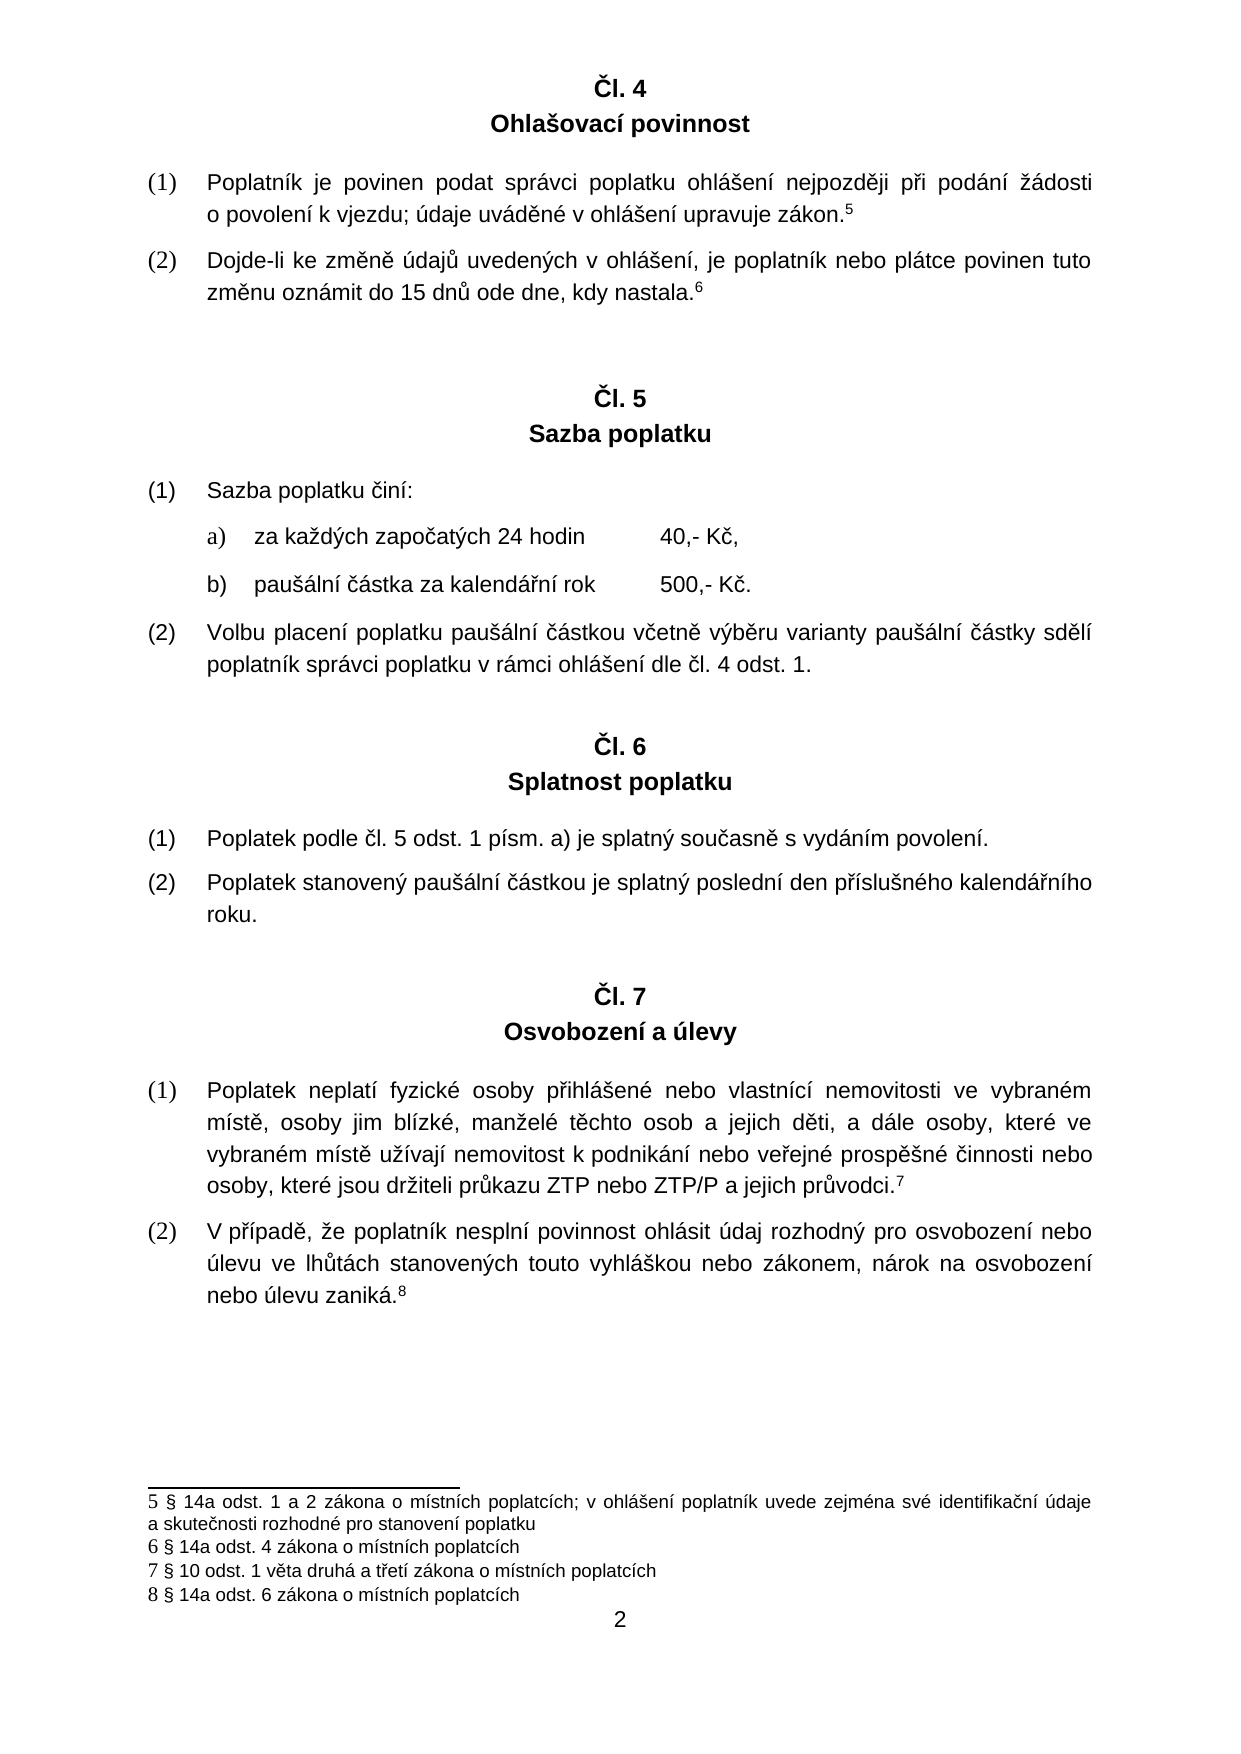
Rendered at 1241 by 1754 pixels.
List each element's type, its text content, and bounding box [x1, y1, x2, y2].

text Osvobození a úlevy [148, 1017, 1093, 1046]
list paušální částka za kalendářní rok 500,- Kč. [207, 571, 1093, 598]
list § 10 odst. 1 věta druhá a třetí zákona o místních poplatcích [148, 1558, 1093, 1582]
list § 14a odst. 1 a 2 zákona o místních poplatcích; v ohlášení poplatník uvede zejména své identifikační údaje a skutečnosti rozhodné pro stanovení poplatku [148, 1488, 1093, 1534]
text Čl. 5 [148, 384, 1093, 413]
text Čl. 6 [148, 732, 1093, 761]
list Poplatek neplatí fyzické osoby přihlášené nebo vlastnící nemovitosti ve vybraném místě, osoby jim blízké, manželé těchto osob a jejich děti, a dále osoby, které ve vybraném místě užívají nemovitost k podnikání nebo veřejné prospěšné činnosti nebo osoby, které jsou držiteli průkazu ZTP nebo ZTP/P a jejich průvodci. [148, 1075, 1093, 1199]
text Sazba poplatku [148, 419, 1093, 448]
list Dojde-li ke změně údajů uvedených v ohlášení, je poplatník nebo plátce povinen tuto změnu oznámit do 15 dnů ode dne, kdy nastala. [148, 245, 1093, 305]
list Volbu placení poplatku paušální částkou včetně výběru varianty paušální částky sdělí poplatník správci poplatku v rámci ohlášení dle čl. 4 odst. 1. [148, 619, 1093, 677]
list § 14a odst. 4 zákona o místních poplatcích [148, 1534, 1093, 1558]
text Ohlašovací povinnost [148, 109, 1093, 137]
list § 14a odst. 6 zákona o místních poplatcích [148, 1582, 1093, 1606]
text Čl. 4 [148, 74, 1093, 102]
list Sazba poplatku činí: [148, 477, 1093, 503]
text Splatnost poplatku [148, 767, 1093, 796]
text Čl. 7 [148, 982, 1093, 1011]
list Poplatník je povinen podat správci poplatku ohlášení nejpozději při podání žádosti o povolení k vjezdu; údaje uváděné v ohlášení upravuje zákon. [148, 167, 1093, 227]
list V případě, že poplatník nesplní povinnost ohlásit údaj rozhodný pro osvobození nebo úlevu ve lhůtách stanovených touto vyhláškou nebo zákonem, nárok na osvobození nebo úlevu zaniká. [148, 1216, 1093, 1308]
list za každých započatých 24 hodin 40,- Kč, [207, 521, 1093, 550]
list Poplatek podle čl. 5 odst. 1 písm. a) je splatný současně s vydáním povolení. [148, 825, 1093, 852]
list Poplatek stanovený paušální částkou je splatný poslední den příslušného kalendářního roku. [148, 869, 1093, 927]
